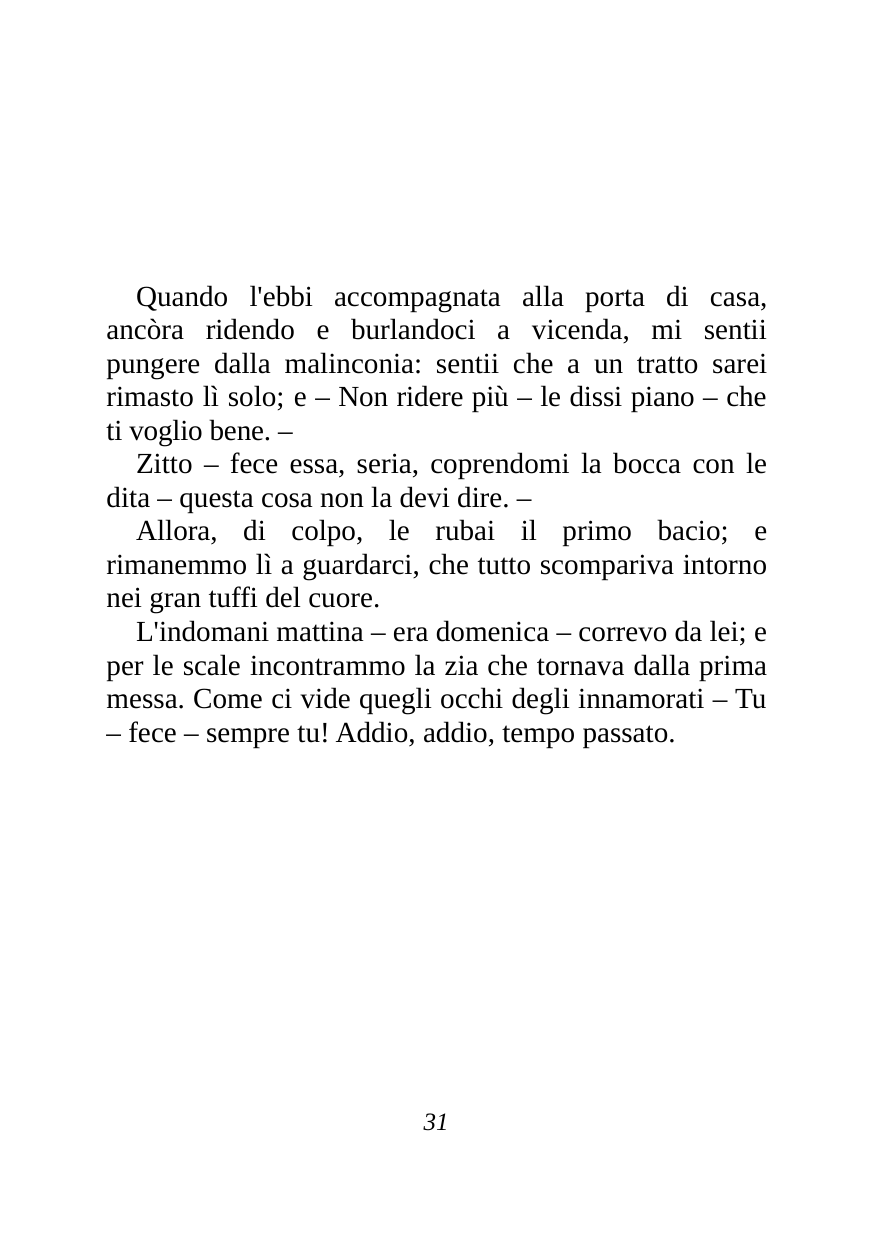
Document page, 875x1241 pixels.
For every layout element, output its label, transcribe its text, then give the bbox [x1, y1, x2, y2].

text Zitto – fece essa, seria, coprendomi la bocca con le dita – questa cosa non la devi dire. – [106, 446, 768, 513]
text L'indomani mattina – era domenica – correvo da lei; e per le scale incontrammo la zia che tornava dalla prima messa. Come ci vide quegli occhi degli innamorati – Tu – fece – sempre tu! Addio, addio, tempo passato. [106, 614, 768, 748]
text Allora, di colpo, le rubai il primo bacio; e rimanemmo lì a guardarci, che tutto scompariva intorno nei gran tuffi del cuore. [106, 513, 768, 614]
text Quando l'ebbi accompagnata alla porta di casa, ancòra ridendo e burlandoci a vicenda, mi sentii pungere dalla malinconia: sentii che a un tratto sarei rimasto lì solo; e – Non ridere più – le dissi piano – che ti voglio bene. – [106, 279, 768, 446]
